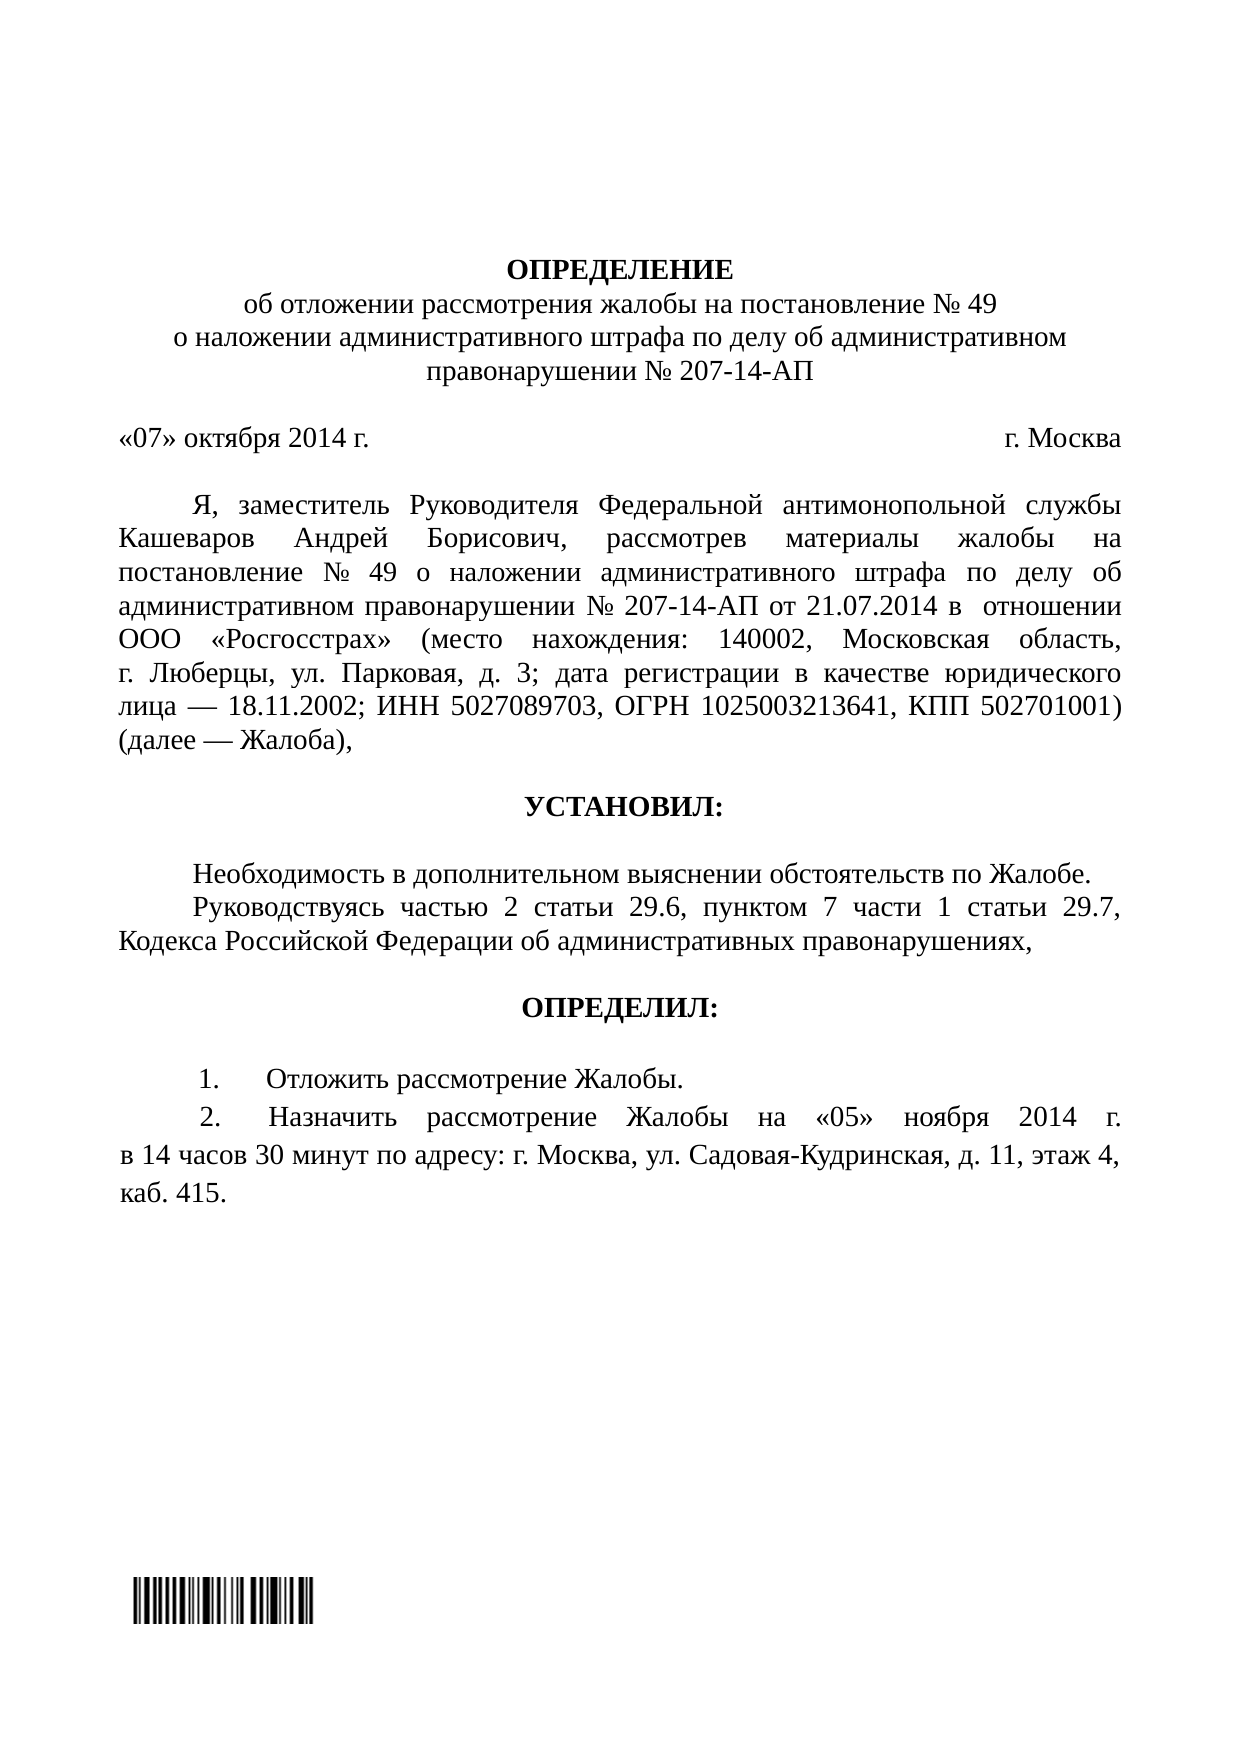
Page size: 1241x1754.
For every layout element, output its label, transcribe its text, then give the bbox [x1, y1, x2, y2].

text ОПРЕДЕЛЕНИЕ [118, 252, 1122, 286]
text Необходимость в дополнительном выяснении обстоятельств по Жалобе. [118, 856, 1122, 889]
text об отложении рассмотрения жалобы на постановление № 49 [118, 286, 1122, 319]
text Я, заместитель Руководителя Федеральной антимонопольной службы Кашеваров Андрей Борисович, рассмотрев материалы жалобы на постановление № 49 о наложении административного штрафа по делу об административном правонарушении № 207-14-АП от 21.07.2014 в отношении ООО «Росгосстрах» (место нахождения: 140002, Московская область, г. Люберцы, ул. Парковая, д. 3; дата регистрации в качестве юридического лица — 18.11.2002; ИНН 5027089703, ОГРН 1025003213641, КПП 502701001) (далее — Жалоба), [118, 487, 1122, 755]
list Назначить рассмотрение Жалобы на «05» ноября 2014 г. в 14 часов 30 минут по адресу: г. Москва, ул. Садовая-Кудринская, д. 11, этаж 4, каб. 415. [120, 1095, 1122, 1208]
text о наложении административного штрафа по делу об административном правонарушении № 207-14-АП [118, 319, 1122, 386]
text ОПРЕДЕЛИЛ: [118, 990, 1122, 1024]
text 1. Отложить рассмотрение Жалобы. [118, 1057, 1122, 1095]
text УСТАНОВИЛ: [118, 789, 1122, 822]
picture [118, 1577, 331, 1624]
text Руководствуясь частью 2 статьи 29.6, пунктом 7 части 1 статьи 29.7, Кодекса Российской Федерации об административных правонарушениях, [118, 889, 1122, 957]
text «07» октября 2014 г. г. Москва [118, 420, 1122, 453]
